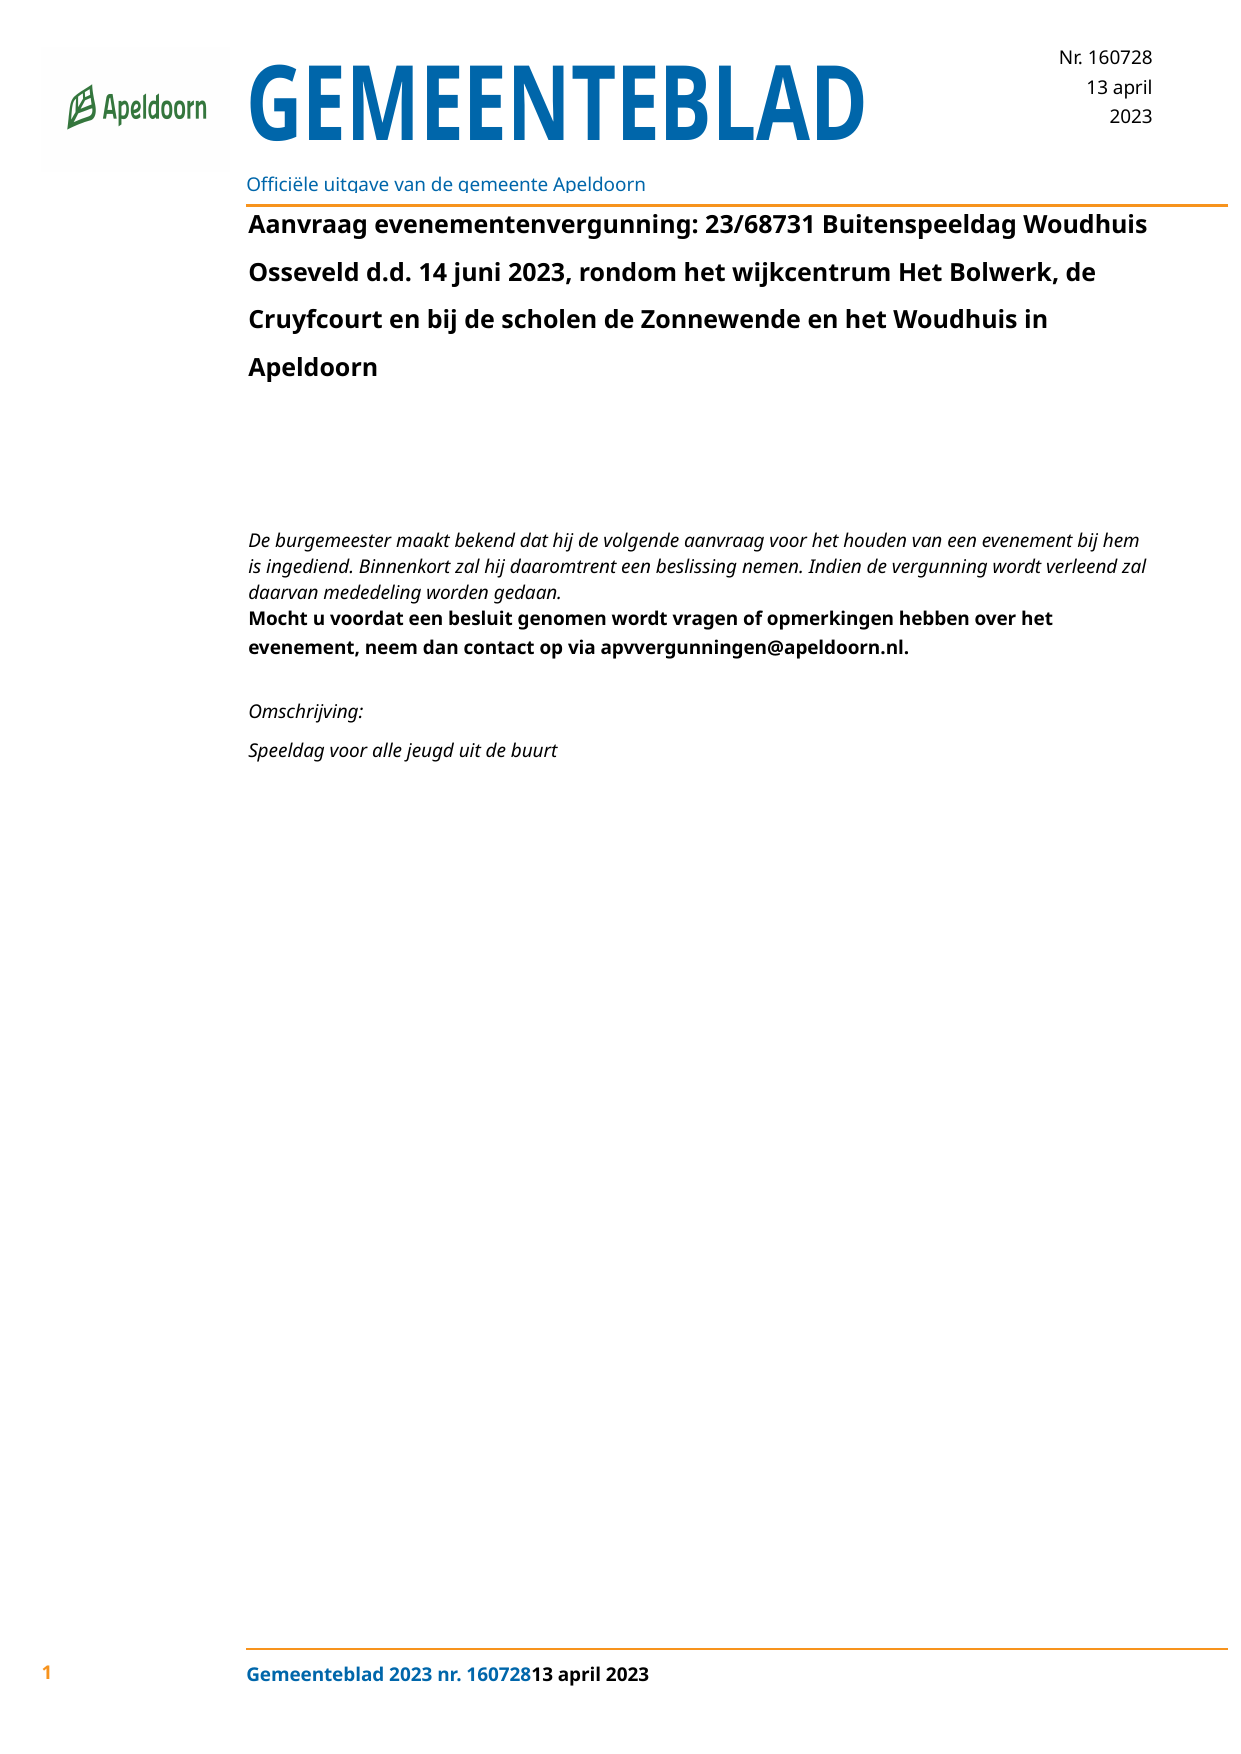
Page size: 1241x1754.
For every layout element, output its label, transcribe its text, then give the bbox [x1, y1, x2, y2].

text Omschrijving: [248, 698, 1152, 724]
text Aanvraag evenementenvergunning: 23/68731 Buitenspeeldag Woudhuis Osseveld d.d. 14 juni 2023, rondom het wijkcentrum Het Bolwerk, de Cruyfcourt en bij de scholen de Zonnewende en het Woudhuis in Apeldoorn [248, 207, 1152, 384]
text De burgemeester maakt bekend dat hij de volgende aanvraag voor het houden van een evenement bij hem is ingediend. Binnenkort zal hij daaromtrent een beslissing nemen. Indien de vergunning wordt verleend zal daarvan mededeling worden gedaan. [248, 527, 1152, 605]
picture [41, 47, 231, 172]
text Speeldag voor alle jeugd uit de buurt [248, 737, 1152, 763]
text Mocht u voordat een besluit genomen wordt vragen of opmerkingen hebben over het evenement, neem dan contact op via apvvergunningen@apeldoorn.nl. [248, 605, 1152, 660]
